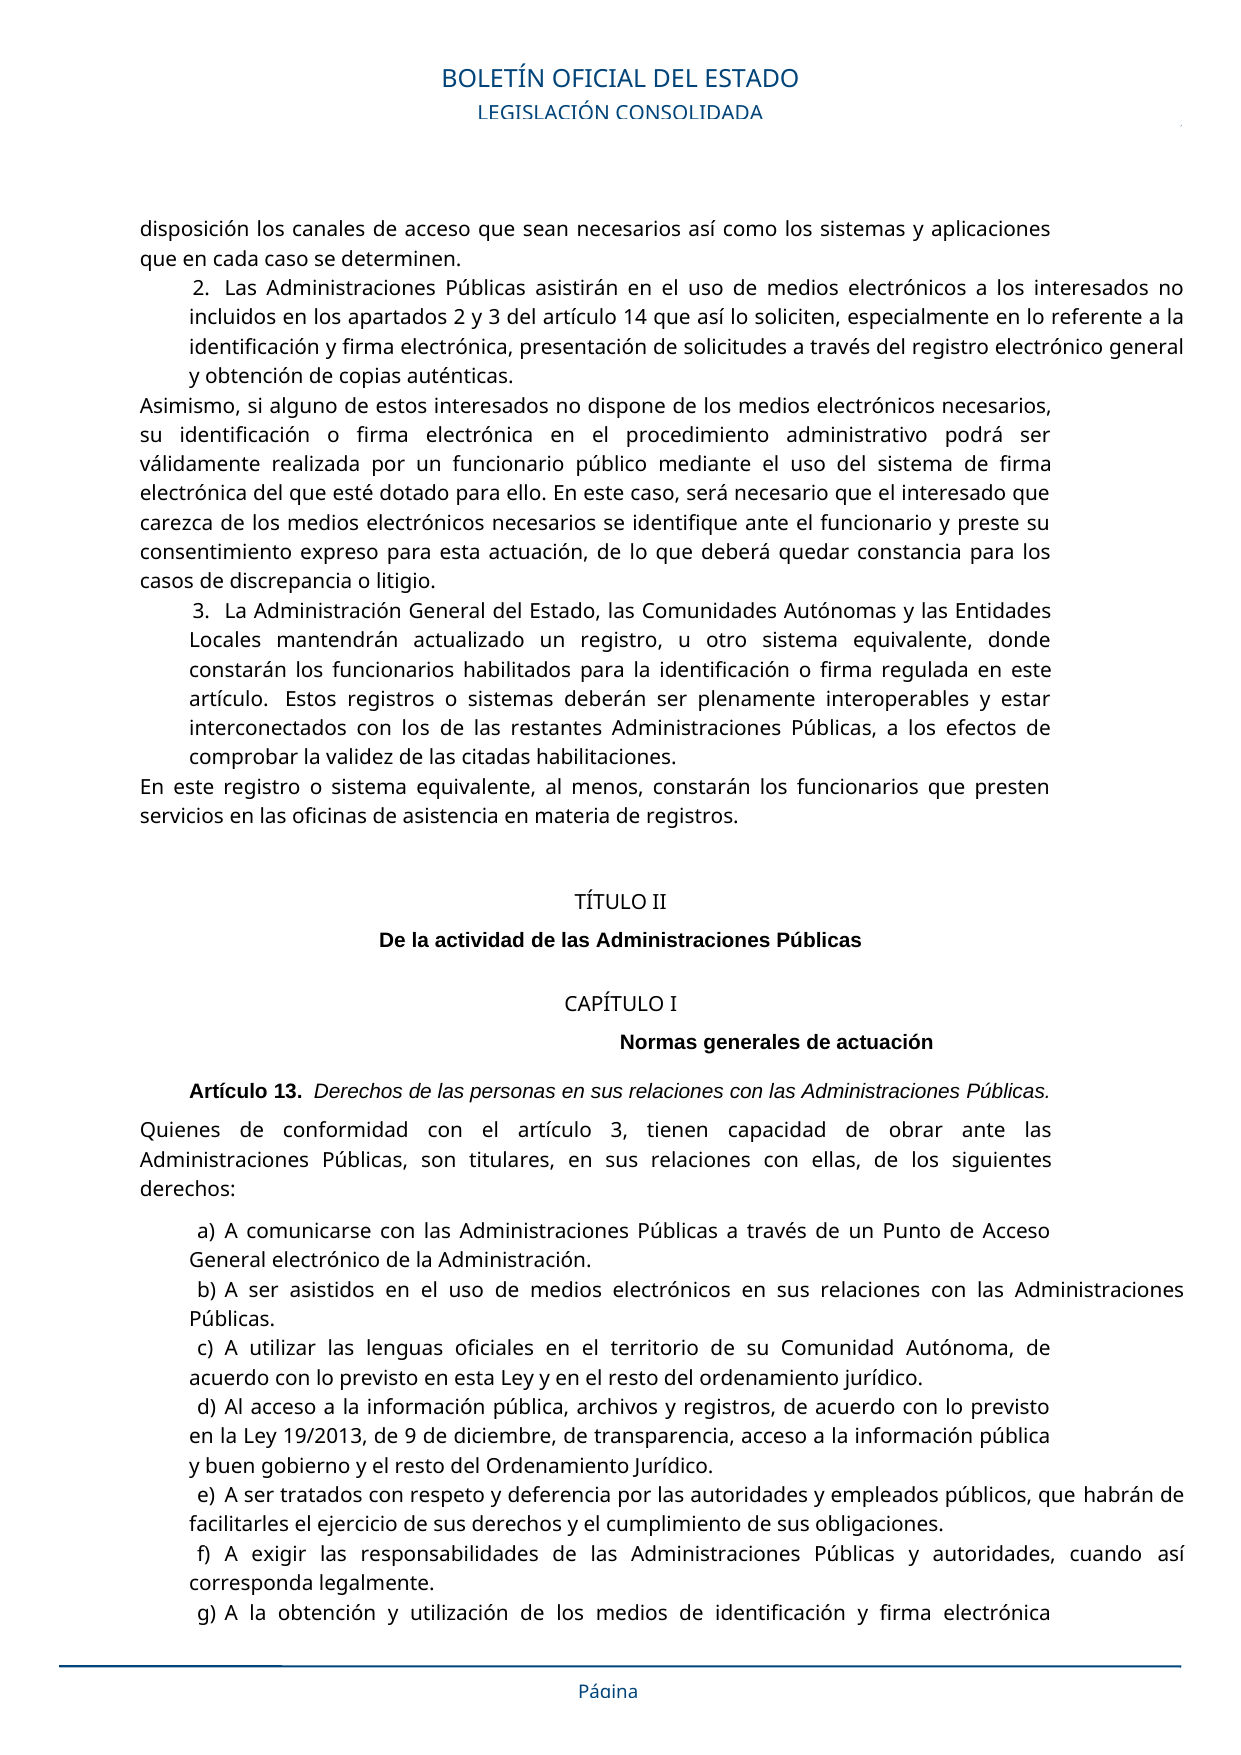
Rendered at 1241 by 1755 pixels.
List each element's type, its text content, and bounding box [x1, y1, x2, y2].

text TÍTULO II [369, 887, 872, 915]
list A ser asistidos en el uso de medios electrónicos en sus relaciones con las Administraciones Públicas. [161, 1275, 1184, 1332]
list La Administración General del Estado, las Comunidades Autónomas y las Entidades Locales mantendrán actualizado un registro, u otro sistema equivalente, donde constarán los funcionarios habilitados para la identificación o firma regulada en este artículo. Estos registros o sistemas deberán ser plenamente interoperables y estar interconectados con los de las restantes Administraciones Públicas, a los efectos de comprobar la validez de las citadas habilitaciones. [157, 596, 1052, 771]
list Al acceso a la información pública, archivos y registros, de acuerdo con lo previsto en la Ley 19/2013, de 9 de diciembre, de transparencia, acceso a la información pública y buen gobierno y el resto del Ordenamiento Jurídico. [161, 1392, 1052, 1479]
list A utilizar las lenguas oficiales en el territorio de su Comunidad Autónoma, de acuerdo con lo previsto en esta Ley y en el resto del ordenamiento jurídico. [161, 1333, 1052, 1391]
text En este registro o sistema equivalente, al menos, constarán los funcionarios que presten servicios en las oficinas de asistencia en materia de registros. [139, 772, 1052, 830]
text Artículo 13. Derechos de las personas en sus relaciones con las Administraciones Públicas. [189, 1079, 1184, 1103]
text disposición los canales de acceso que sean necesarios así como los sistemas y aplicaciones que en cada caso se determinen. [139, 214, 1052, 272]
text Quienes de conformidad con el artículo 3, tienen capacidad de obrar ante las Administraciones Públicas, son titulares, en sus relaciones con ellas, de los siguientes derechos: [139, 1115, 1052, 1202]
subtitle Normas generales de actuación [368, 1030, 1184, 1054]
subtitle De la actividad de las Administraciones Públicas [347, 928, 894, 952]
text Asimismo, si alguno de estos interesados no dispone de los medios electrónicos necesarios, su identificación o firma electrónica en el procedimiento administrativo podrá ser válidamente realizada por un funcionario público mediante el uso del sistema de firma electrónica del que esté dotado para ello. En este caso, será necesario que el interesado que carezca de los medios electrónicos necesarios se identifique ante el funcionario y preste su consentimiento expreso para esta actuación, de lo que deberá quedar constancia para los casos de discrepancia o litigio. [139, 391, 1052, 595]
list A comunicarse con las Administraciones Públicas a través de un Punto de Acceso General electrónico de la Administración. [161, 1216, 1052, 1274]
list A la obtención y utilización de los medios de identificación y firma electrónica [161, 1598, 1052, 1626]
list Las Administraciones Públicas asistirán en el uso de medios electrónicos a los interesados no incluidos en los apartados 2 y 3 del artículo 14 que así lo soliciten, especialmente en lo referente a la identificación y firma electrónica, presentación de solicitudes a través del registro electrónico general y obtención de copias auténticas. [157, 273, 1184, 389]
list A ser tratados con respeto y deferencia por las autoridades y empleados públicos, que habrán de facilitarles el ejercicio de sus derechos y el cumplimiento de sus obligaciones. [161, 1480, 1184, 1538]
text CAPÍTULO I [368, 989, 872, 1017]
list A exigir las responsabilidades de las Administraciones Públicas y autoridades, cuando así corresponda legalmente. [161, 1539, 1184, 1597]
